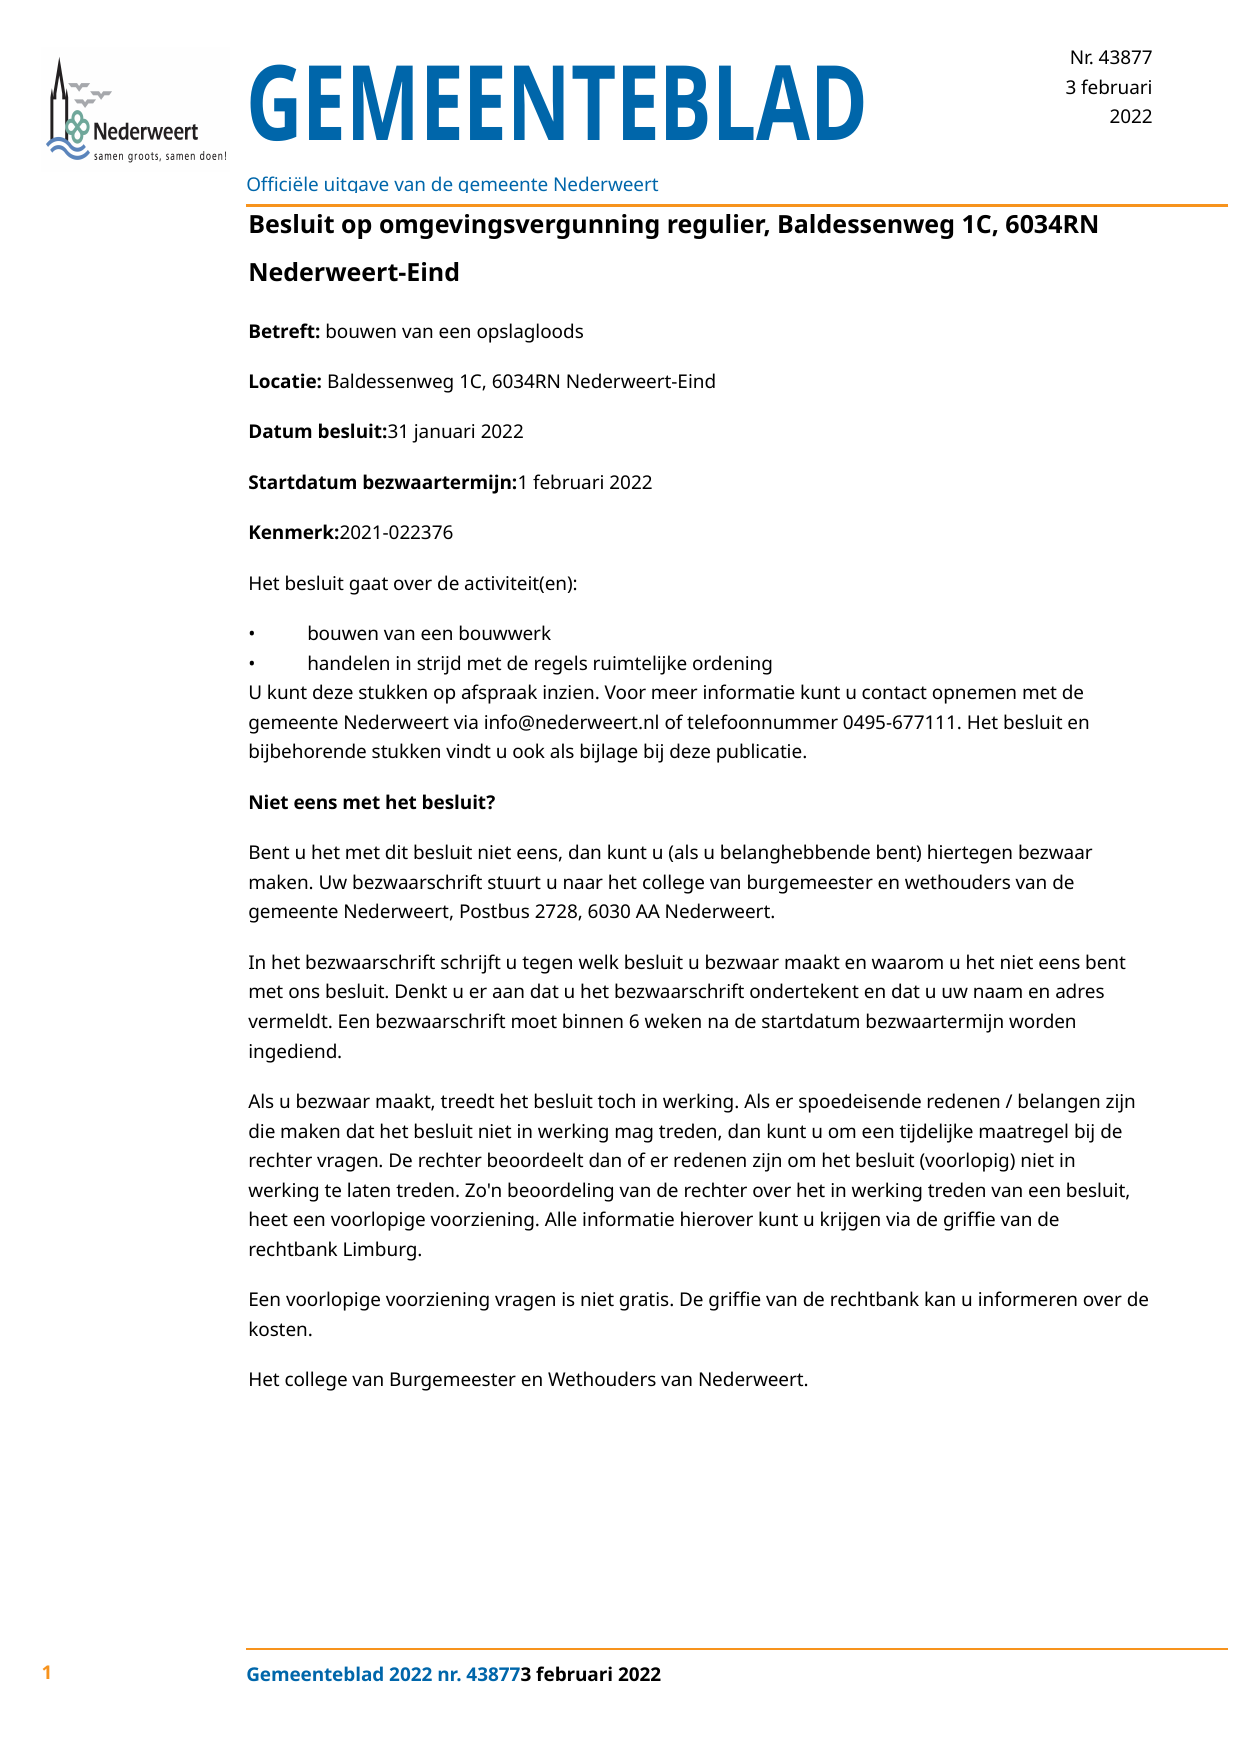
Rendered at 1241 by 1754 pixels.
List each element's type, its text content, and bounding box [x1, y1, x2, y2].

text Het besluit gaat over de activiteit(en): [248, 570, 1152, 596]
text Het college van Burgemeester en Wethouders van Nederweert. [248, 1367, 1152, 1392]
text Als u bezwaar maakt, treedt het besluit toch in werking. Als er spoedeisende redenen / belangen zijn die maken dat het besluit niet in werking mag treden, dan kunt u om een tijdelijke maatregel bij de rechter vragen. De rechter beoordeelt dan of er redenen zijn om het besluit (voorlopig) niet in werking te laten treden. Zo'n beoordeling van de rechter over het in werking treden van een besluit, heet een voorlopige voorziening. Alle informatie hierover kunt u krijgen via de griffie van de rechtbank Limburg. [248, 1088, 1152, 1262]
text Een voorlopige voorziening vragen is niet gratis. De griffie van de rechtbank kan u informeren over de kosten. [248, 1287, 1152, 1342]
text Datum besluit:31 januari 2022 [248, 419, 1152, 444]
text Besluit op omgevingsvergunning regulier, Baldessenweg 1C, 6034RN Nederweert-Eind [248, 207, 1152, 288]
text Kenmerk:2021-022376 [248, 519, 1152, 545]
text Locatie: Baldessenweg 1C, 6034RN Nederweert-Eind [248, 368, 1152, 394]
text Betreft: bouwen van een opslagloods [248, 318, 1152, 344]
list handelen in strijd met de regels ruimtelijke ordening [248, 650, 1152, 676]
picture [41, 47, 231, 172]
text Bent u het met dit besluit niet eens, dan kunt u (als u belanghebbende bent) hiertegen bezwaar maken. Uw bezwaarschrift stuurt u naar het college van burgemeester en wethouders van de gemeente Nederweert, Postbus 2728, 6030 AA Nederweert. [248, 839, 1152, 924]
text Startdatum bezwaartermijn:1 februari 2022 [248, 469, 1152, 495]
text Niet eens met het besluit? [248, 789, 1152, 815]
text In het bezwaarschrift schrijft u tegen welk besluit u bezwaar maakt en waarom u het niet eens bent met ons besluit. Denkt u er aan dat u het bezwaarschrift ondertekent en dat u uw naam en adres vermeldt. Een bezwaarschrift moet binnen 6 weken na de startdatum bezwaartermijn worden ingediend. [248, 949, 1152, 1064]
text U kunt deze stukken op afspraak inzien. Voor meer informatie kunt u contact opnemen met de gemeente Nederweert via info@nederweert.nl of telefoonnummer 0495-677111. Het besluit en bijbehorende stukken vindt u ook als bijlage bij deze publicatie. [248, 679, 1152, 764]
list bouwen van een bouwwerk [248, 620, 1152, 646]
